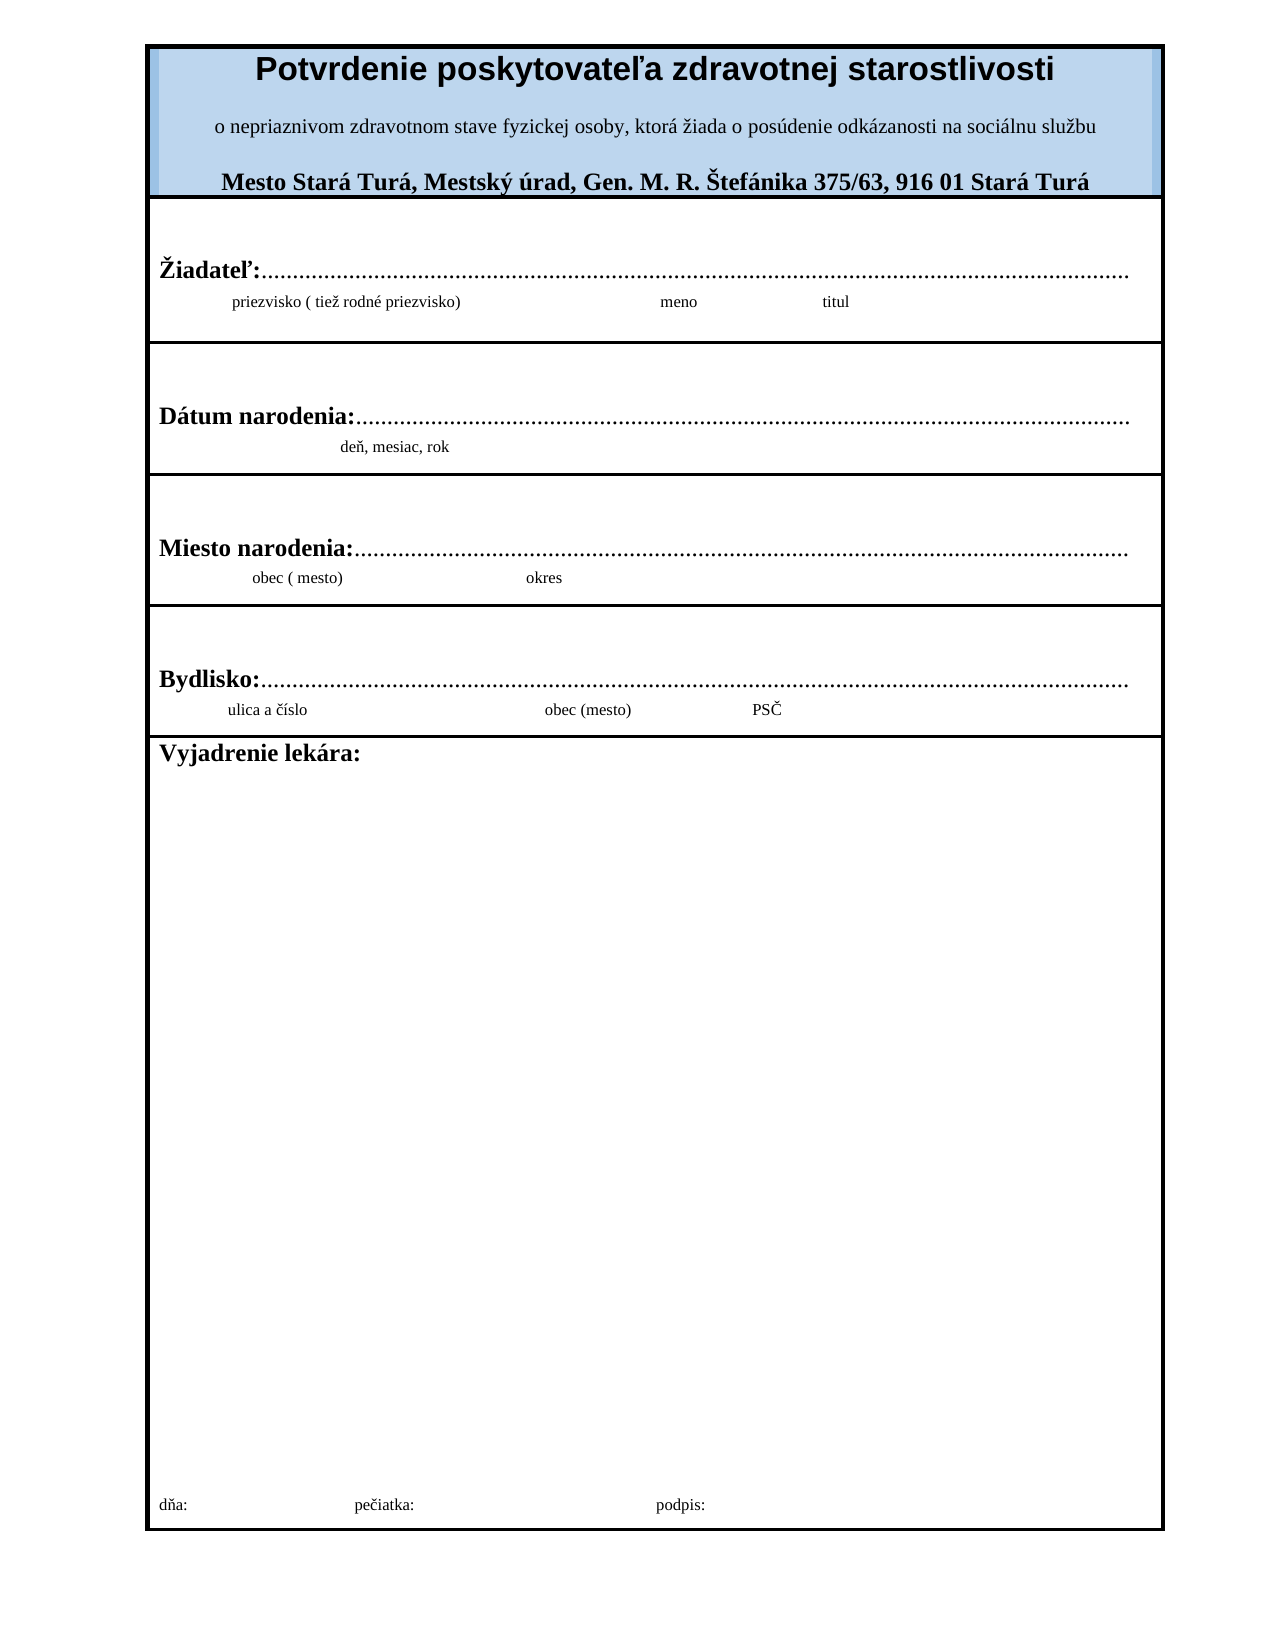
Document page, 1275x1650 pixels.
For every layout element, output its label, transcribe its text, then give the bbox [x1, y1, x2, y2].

table_cell Žiadateľ:........................................................................................................................................... priezvisko ( tiež rodné priezvisko) meno titul [150, 199, 1161, 341]
table_cell Bydlisko:........................................................................................................................................... ulica a číslo obec (mesto) PSČ [150, 607, 1161, 735]
table_cell Vyjadrenie lekára: dňa: pečiatka: podpis: [150, 738, 1161, 1528]
table_cell Miesto narodenia:............................................................................................................................ obec ( mesto) okres [150, 476, 1161, 604]
table_cell Dátum narodenia:............................................................................................................................ deň, mesiac, rok [150, 344, 1161, 473]
